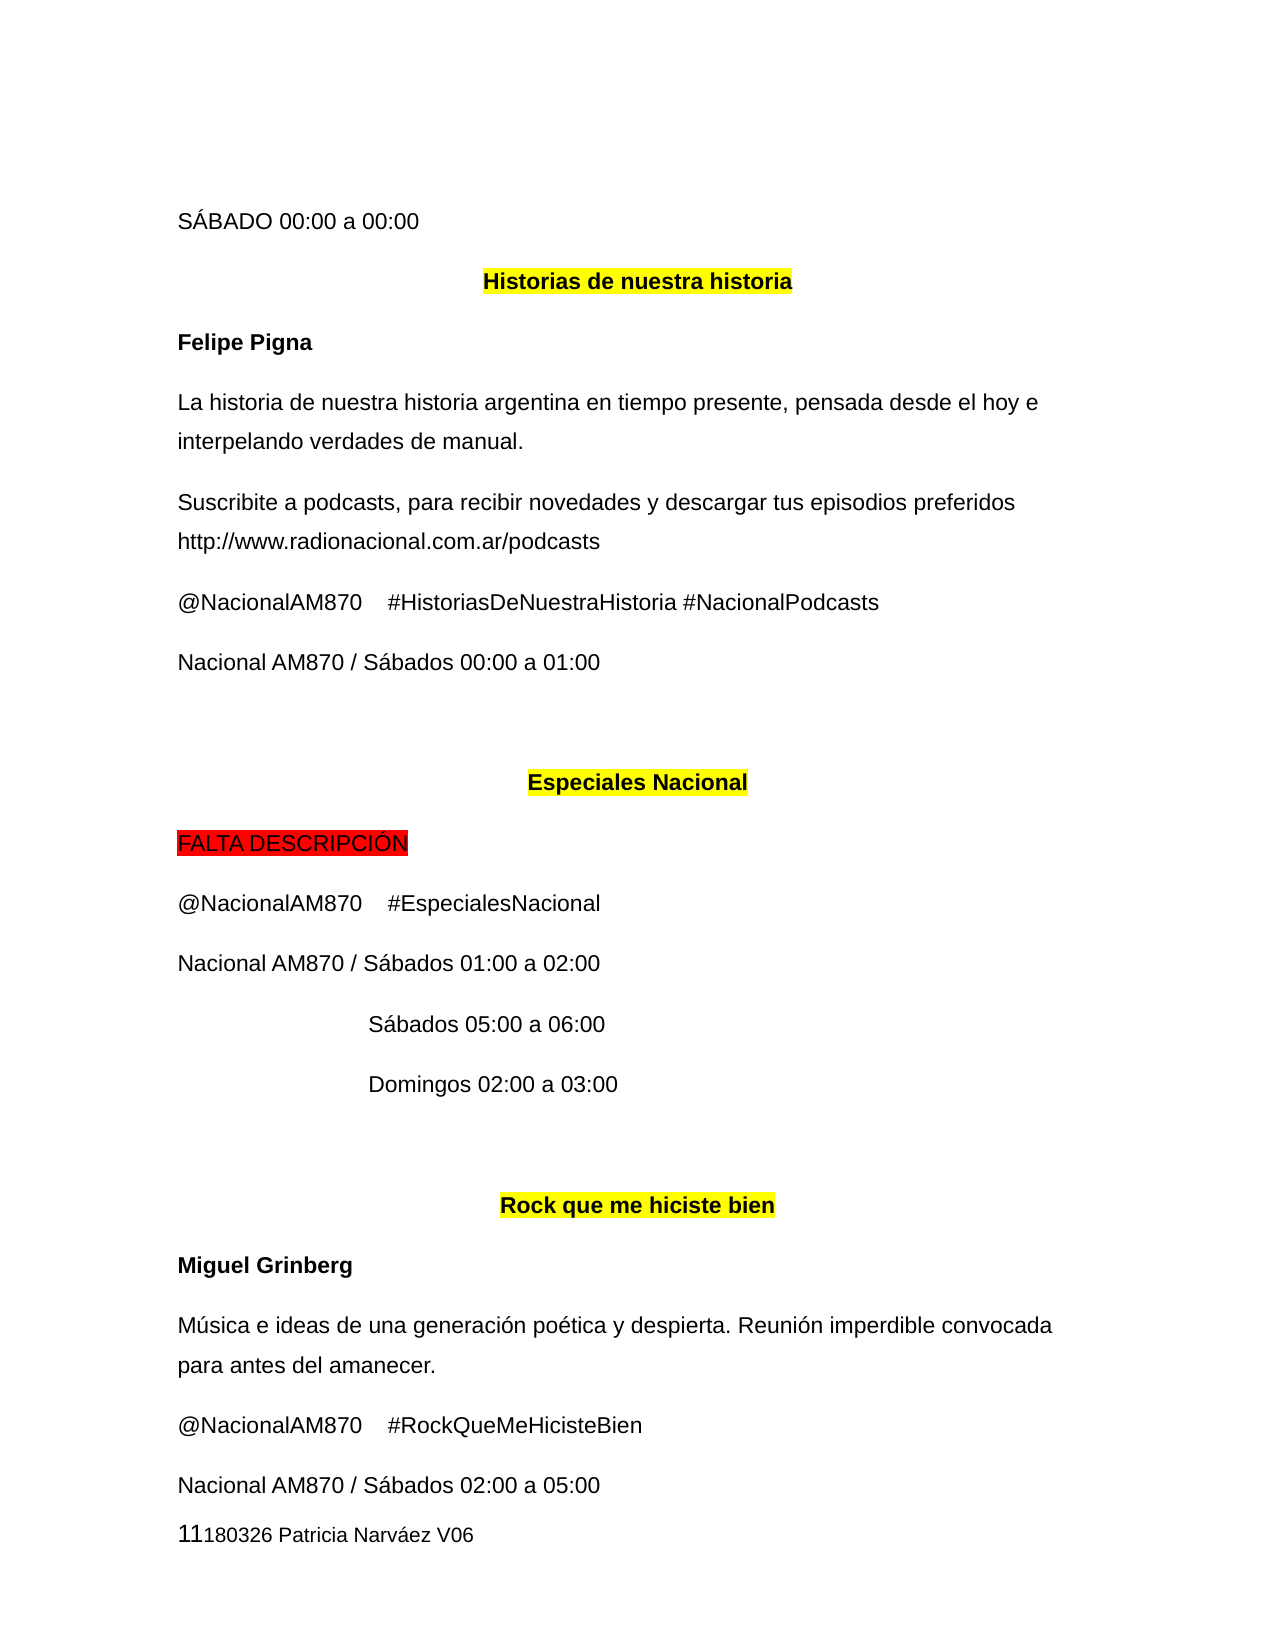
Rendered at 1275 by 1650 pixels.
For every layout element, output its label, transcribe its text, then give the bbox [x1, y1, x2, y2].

text Música e ideas de una generación poética y despierta. Reunión imperdible convocada para antes del amanecer. [177, 1312, 1098, 1378]
text Domingos 02:00 a 03:00 [177, 1071, 1098, 1097]
text Rock que me hiciste bien [177, 1192, 1098, 1218]
text Historias de nuestra historia [177, 268, 1098, 294]
text Nacional AM870 / Sábados 02:00 a 05:00 [177, 1472, 1098, 1499]
text SÁBADO 00:00 a 00:00 [177, 208, 1098, 234]
text Nacional AM870 / Sábados 01:00 a 02:00 [177, 950, 1098, 977]
text @NacionalAM870 #HistoriasDeNuestraHistoria #NacionalPodcasts [177, 588, 1098, 615]
text Suscribite a podcasts, para recibir novedades y descargar tus episodios preferidos http://www.radionacional.com.ar/podcasts [177, 489, 1098, 554]
text @NacionalAM870 #EspecialesNacional [177, 890, 1098, 916]
text Nacional AM870 / Sábados 00:00 a 01:00 [177, 649, 1098, 675]
text Sábados 05:00 a 06:00 [177, 1011, 1098, 1037]
text La historia de nuestra historia argentina en tiempo presente, pensada desde el hoy e interpelando verdades de manual. [177, 389, 1098, 455]
text Especiales Nacional [177, 769, 1098, 796]
text FALTA DESCRIPCIÓN [177, 830, 1098, 856]
text Felipe Pigna [177, 328, 1098, 355]
text Miguel Grinberg [177, 1252, 1098, 1278]
text @NacionalAM870 #RockQueMeHicisteBien [177, 1412, 1098, 1438]
